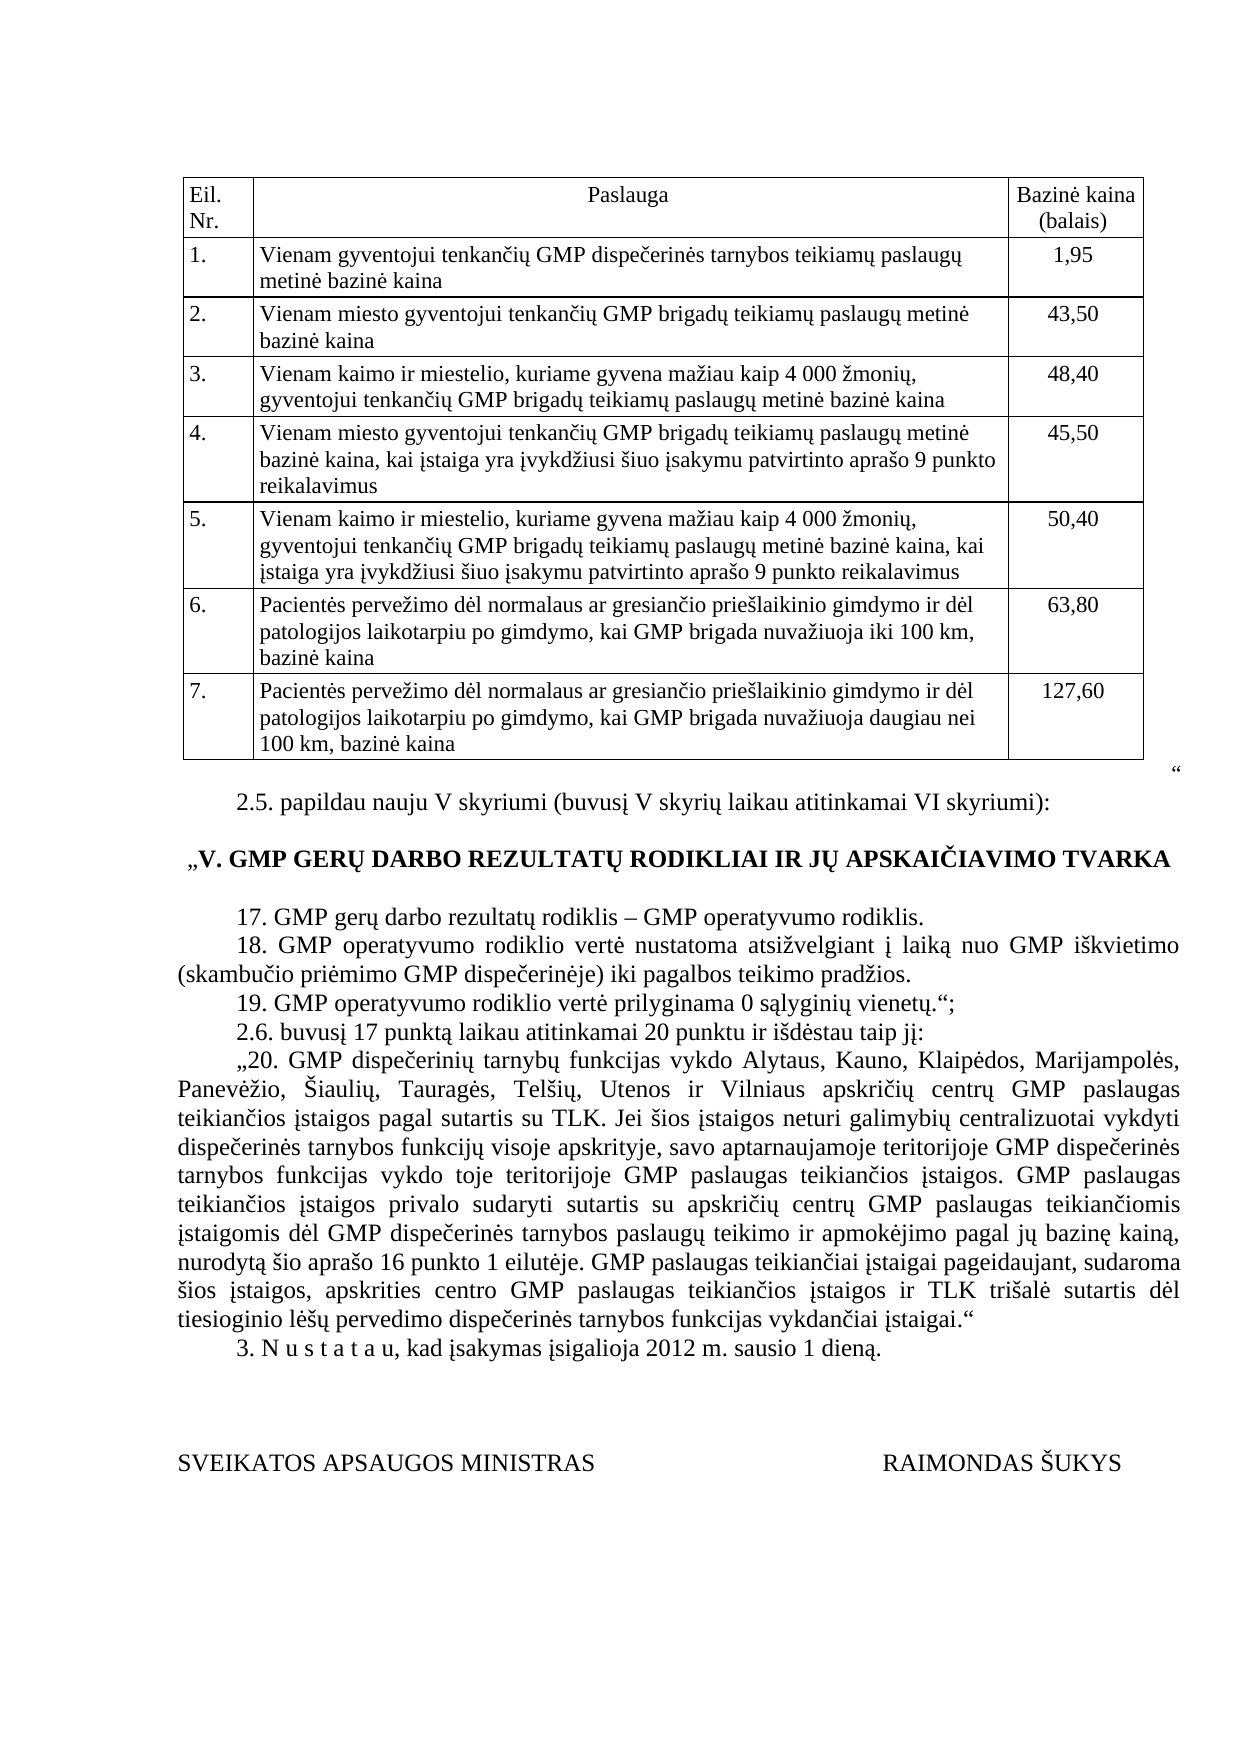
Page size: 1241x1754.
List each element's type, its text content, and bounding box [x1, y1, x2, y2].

table_header Paslauga [254, 178, 1008, 237]
table_cell Vienam kaimo ir miestelio, kuriame gyvena mažiau kaip 4 000 žmonių, gyventojui tenkančių GMP brigadų teikiamų paslaugų metinė bazinė kaina [254, 357, 1008, 416]
text SVEIKATOS APSAUGOS MINISTRAS RAIMONDAS ŠUKYS [177, 1448, 1181, 1477]
table_cell Pacientės pervežimo dėl normalaus ar gresiančio priešlaikinio gimdymo ir dėl patologijos laikotarpiu po gimdymo, kai GMP brigada nuvažiuoja daugiau nei 100 km, bazinė kaina [254, 674, 1008, 759]
table_cell 50,40 [1009, 503, 1143, 587]
table_cell 48,40 [1009, 357, 1143, 416]
table_header Bazinė kaina (balais) [1009, 178, 1143, 237]
text “ [177, 760, 1181, 787]
table_cell 4. [184, 417, 253, 501]
table_cell 45,50 [1009, 417, 1143, 501]
text 19. GMP operatyvumo rodiklio vertė prilyginama 0 sąlyginių vienetų.“; [177, 988, 1181, 1017]
table_cell 2. [184, 298, 253, 356]
table_cell 1,95 [1009, 238, 1143, 296]
table_cell 6. [184, 589, 253, 673]
table_cell Vienam kaimo ir miestelio, kuriame gyvena mažiau kaip 4 000 žmonių, gyventojui tenkančių GMP brigadų teikiamų paslaugų metinė bazinė kaina, kai įstaiga yra įvykdžiusi šiuo įsakymu patvirtinto aprašo 9 punkto reikalavimus [254, 503, 1008, 587]
table_cell 127,60 [1009, 674, 1143, 759]
table_cell 1. [184, 238, 253, 296]
text 17. GMP gerų darbo rezultatų rodiklis – GMP operatyvumo rodiklis. [177, 902, 1181, 930]
table_cell Vienam miesto gyventojui tenkančių GMP brigadų teikiamų paslaugų metinė bazinė kaina [254, 298, 1008, 356]
table_cell Vienam gyventojui tenkančių GMP dispečerinės tarnybos teikiamų paslaugų metinė bazinė kaina [254, 238, 1008, 296]
table_cell 5. [184, 503, 253, 587]
table_cell Pacientės pervežimo dėl normalaus ar gresiančio priešlaikinio gimdymo ir dėl patologijos laikotarpiu po gimdymo, kai GMP brigada nuvažiuoja iki 100 km, bazinė kaina [254, 589, 1008, 673]
text „V. GMP GERŲ DARBO REZULTATŲ RODIKLIAI IR JŲ APSKAIČIAVIMO TVARKA [177, 844, 1181, 873]
text 18. GMP operatyvumo rodiklio vertė nustatoma atsižvelgiant į laiką nuo GMP iškvietimo (skambučio priėmimo GMP dispečerinėje) iki pagalbos teikimo pradžios. [177, 930, 1181, 988]
table_cell 3. [184, 357, 253, 416]
text „20. GMP dispečerinių tarnybų funkcijas vykdo Alytaus, Kauno, Klaipėdos, Marijampolės, Panevėžio, Šiaulių, Tauragės, Telšių, Utenos ir Vilniaus apskričių centrų GMP paslaugas teikiančios įstaigos pagal sutartis su TLK. Jei šios įstaigos neturi galimybių centralizuotai vykdyti dispečerinės tarnybos funkcijų visoje apskrityje, savo aptarnaujamoje teritorijoje GMP dispečerinės tarnybos funkcijas vykdo toje teritorijoje GMP paslaugas teikiančios įstaigos. GMP paslaugas teikiančios įstaigos privalo sudaryti sutartis su apskričių centrų GMP paslaugas teikiančiomis įstaigomis dėl GMP dispečerinės tarnybos paslaugų teikimo ir apmokėjimo pagal jų bazinę kainą, nurodytą šio aprašo 16 punkto 1 eilutėje. GMP paslaugas teikiančiai įstaigai pageidaujant, sudaroma šios įstaigos, apskrities centro GMP paslaugas teikiančios įstaigos ir TLK trišalė sutartis dėl tiesioginio lėšų pervedimo dispečerinės tarnybos funkcijas vykdančiai įstaigai.“ [177, 1045, 1181, 1333]
table_header Eil. Nr. [184, 178, 253, 237]
table_cell 43,50 [1009, 298, 1143, 356]
text 2.5. papildau nauju V skyriumi (buvusį V skyrių laikau atitinkamai VI skyriumi): [177, 787, 1181, 815]
table_cell Vienam miesto gyventojui tenkančių GMP brigadų teikiamų paslaugų metinė bazinė kaina, kai įstaiga yra įvykdžiusi šiuo įsakymu patvirtinto aprašo 9 punkto reikalavimus [254, 417, 1008, 501]
table_cell 63,80 [1009, 589, 1143, 673]
text 3. Nustatau, kad įsakymas įsigalioja 2012 m. sausio 1 dieną. [177, 1333, 1181, 1362]
text 2.6. buvusį 17 punktą laikau atitinkamai 20 punktu ir išdėstau taip jį: [177, 1017, 1181, 1045]
table_cell 7. [184, 674, 253, 759]
